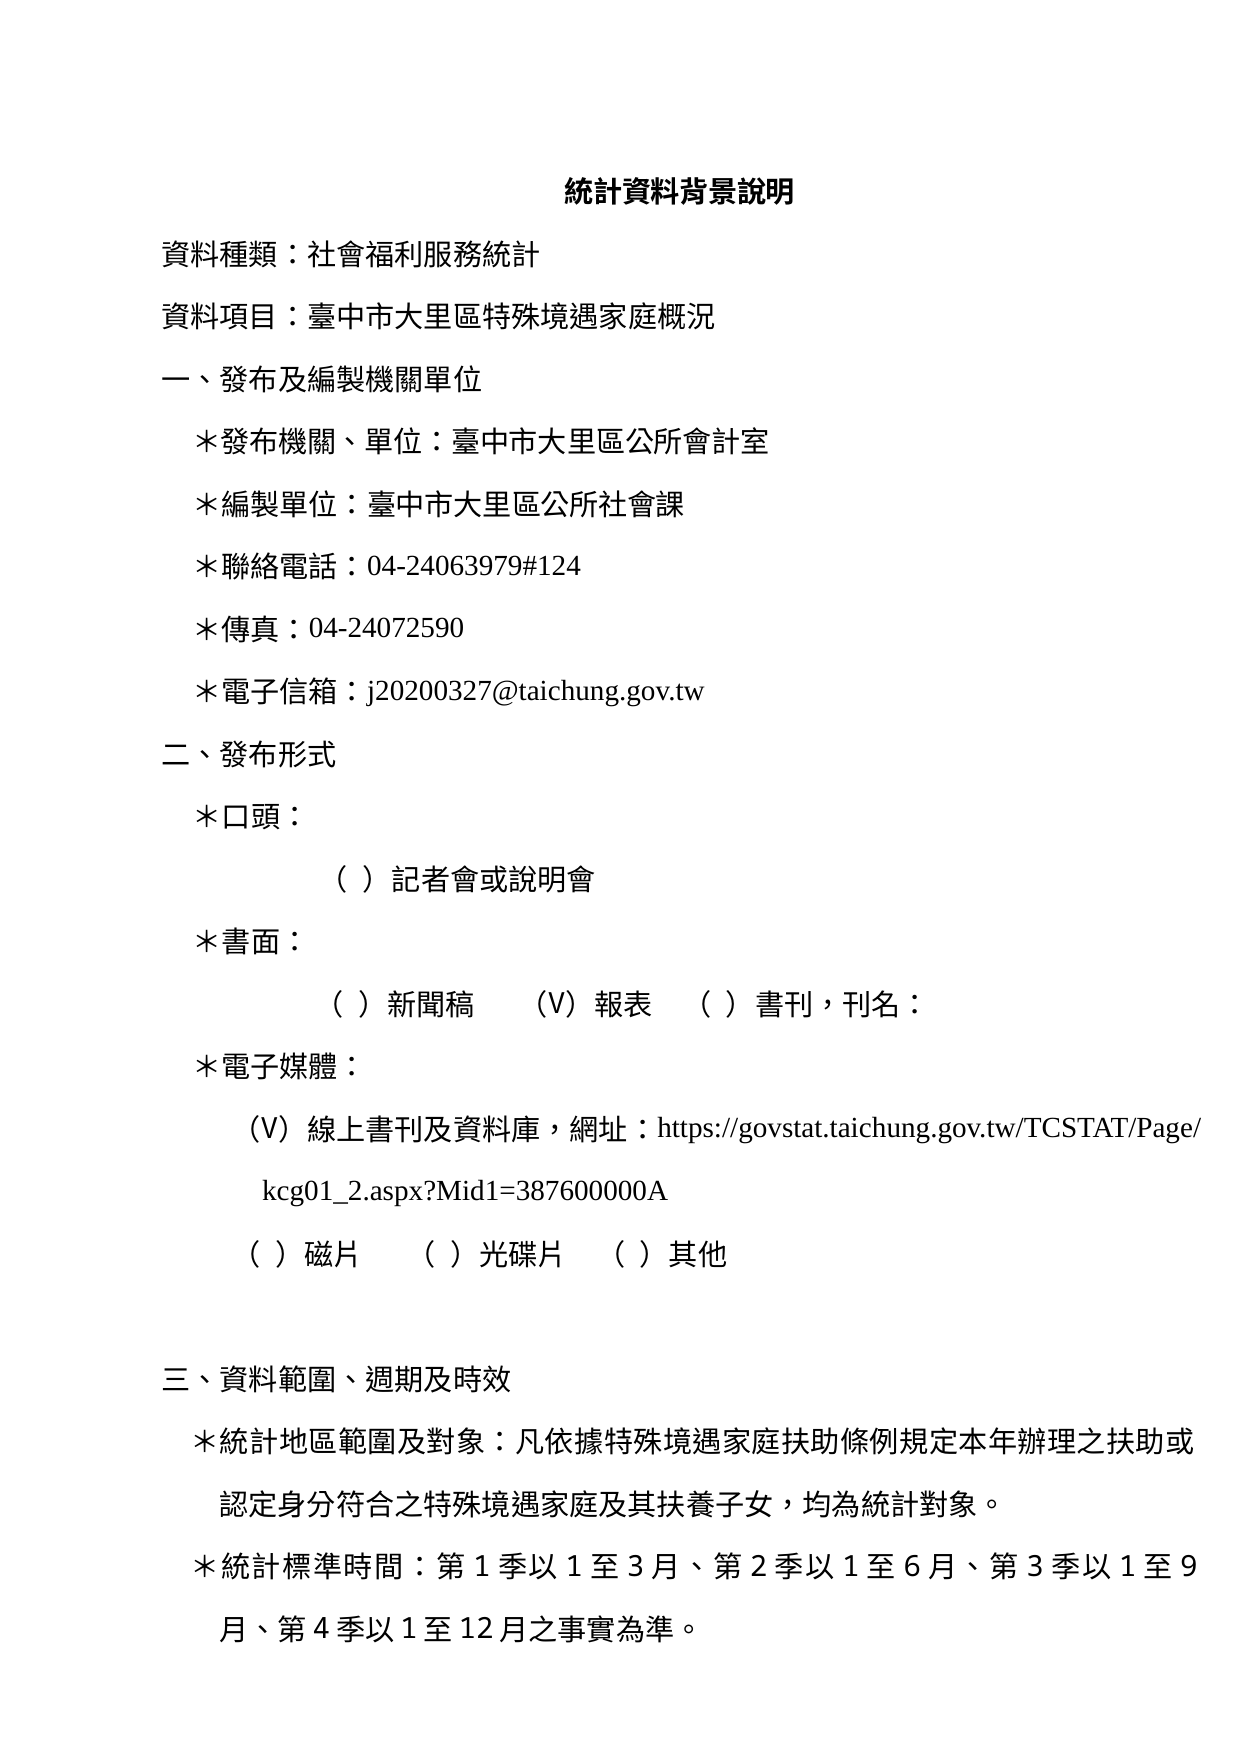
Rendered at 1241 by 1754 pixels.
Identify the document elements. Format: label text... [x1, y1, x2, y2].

table_header 統計資料背景說明 資料種類：社會福利服務統計 資料項目：臺中市大里區特殊境遇家庭概況 一、發布及編製機關單位 ＊發布機關、單位：臺中市大里區公所會計室 ＊編製單位：臺中市大里區公所社會課 ＊聯絡電話：04-24063979#124 ＊傳真：04-24072590 ＊電子信箱：j20200327@taichung.gov.tw 二、發布形式 口頭： （ ）記者會或說明會 書面： （ ）新聞稿 （V）報表 （ ）書刊，刊名： ＊電子媒體： （V）線上書刊及資料庫，網址：https://govstat.taichung.gov.tw/TCSTAT/Page/kcg01_2.aspx?Mid1=387600000A （ ）磁片 （ ）光碟片 （ ）其他 三、資料範圍、週期及時效 ＊統計地區範圍及對象：凡依據特殊境遇家庭扶助條例規定本年辦理之扶助或認定身分符合之特殊境遇家庭及其扶養子女，均為統計對象。 ＊統計標準時間：第1季以1至3月、第2季以1至6月、第3季以1至9月、第4季以1至12月之事實為準。 [150, 148, 1209, 1648]
